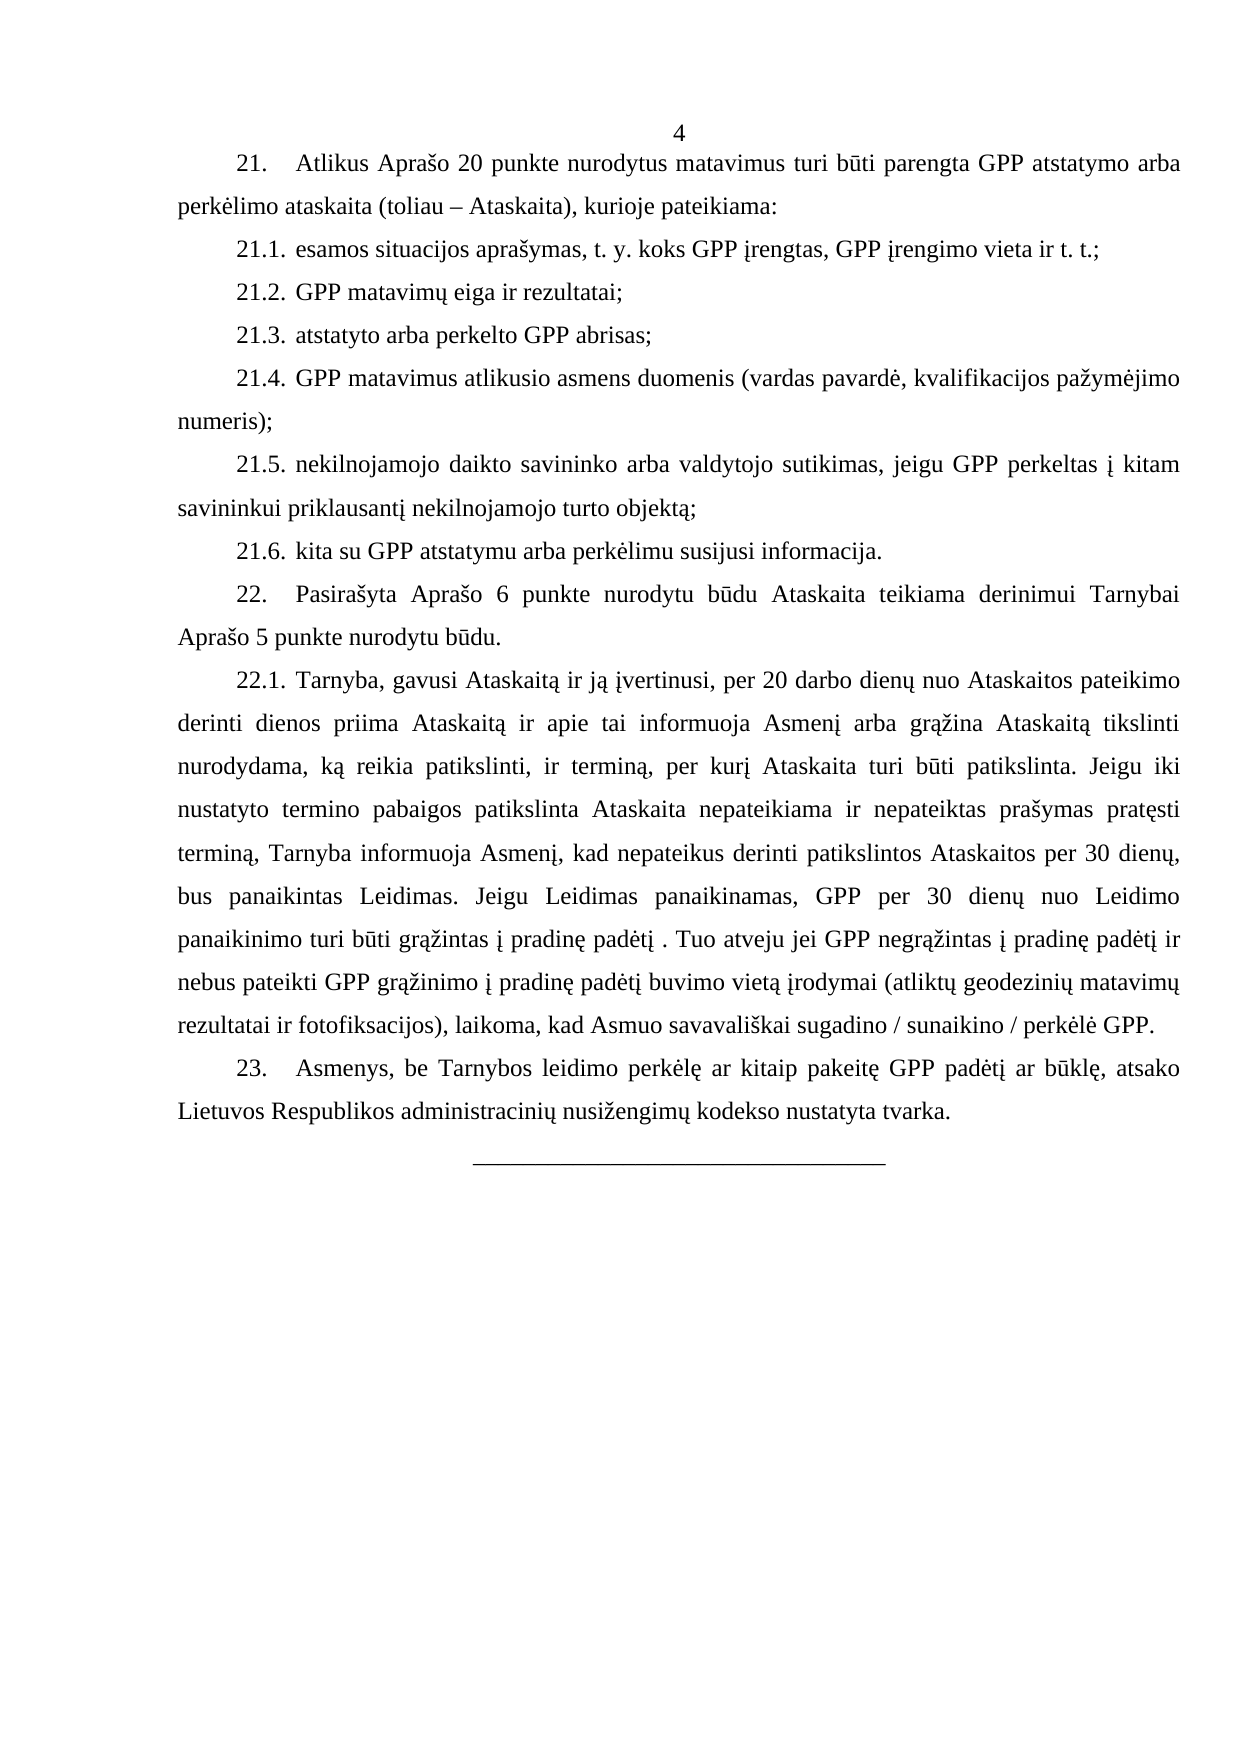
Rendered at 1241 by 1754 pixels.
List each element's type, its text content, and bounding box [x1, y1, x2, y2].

text 21.4. GPP matavimus atlikusio asmens duomenis (vardas pavardė, kvalifikacijos pažymėjimo numeris); [177, 363, 1181, 435]
text 22.1. Tarnyba, gavusi Ataskaitą ir ją įvertinusi, per 20 darbo dienų nuo Ataskaitos pateikimo derinti dienos priima Ataskaitą ir apie tai informuoja Asmenį arba grąžina Ataskaitą tikslinti nurodydama, ką reikia patikslinti, ir terminą, per kurį Ataskaita turi būti patikslinta. Jeigu iki nustatyto termino pabaigos patikslinta Ataskaita nepateikiama ir nepateiktas prašymas pratęsti terminą, Tarnyba informuoja Asmenį, kad nepateikus derinti patikslintos Ataskaitos per 30 dienų, bus panaikintas Leidimas. Jeigu Leidimas panaikinamas, GPP per 30 dienų nuo Leidimo panaikinimo turi būti grąžintas į pradinę padėtį . Tuo atveju jei GPP negrąžintas į pradinę padėtį ir nebus pateikti GPP grąžinimo į pradinę padėtį buvimo vietą įrodymai (atliktų geodezinių matavimų rezultatai ir fotofiksacijos), laikoma, kad Asmuo savavališkai sugadino / sunaikino / perkėlė GPP. [177, 665, 1181, 1039]
text _________________________________ [177, 1139, 1181, 1168]
text 21. Atlikus Aprašo 20 punkte nurodytus matavimus turi būti parengta GPP atstatymo arba perkėlimo ataskaita (toliau – Ataskaita), kurioje pateikiama: [177, 148, 1181, 219]
text 21.1. esamos situacijos aprašymas, t. y. koks GPP įrengtas, GPP įrengimo vieta ir t. t.; [177, 234, 1181, 263]
text 23. Asmenys, be Tarnybos leidimo perkėlę ar kitaip pakeitę GPP padėtį ar būklę, atsako Lietuvos Respublikos administracinių nusižengimų kodekso nustatyta tvarka. [177, 1053, 1181, 1125]
text 21.3. atstatyto arba perkelto GPP abrisas; [177, 320, 1181, 349]
text 21.2. GPP matavimų eiga ir rezultatai; [177, 277, 1181, 306]
text 21.6. kita su GPP atstatymu arba perkėlimu susijusi informacija. [177, 536, 1181, 564]
text 22. Pasirašyta Aprašo 6 punkte nurodytu būdu Ataskaita teikiama derinimui Tarnybai Aprašo 5 punkte nurodytu būdu. [177, 579, 1181, 651]
text 21.5. nekilnojamojo daikto savininko arba valdytojo sutikimas, jeigu GPP perkeltas į kitam savininkui priklausantį nekilnojamojo turto objektą; [177, 449, 1181, 521]
